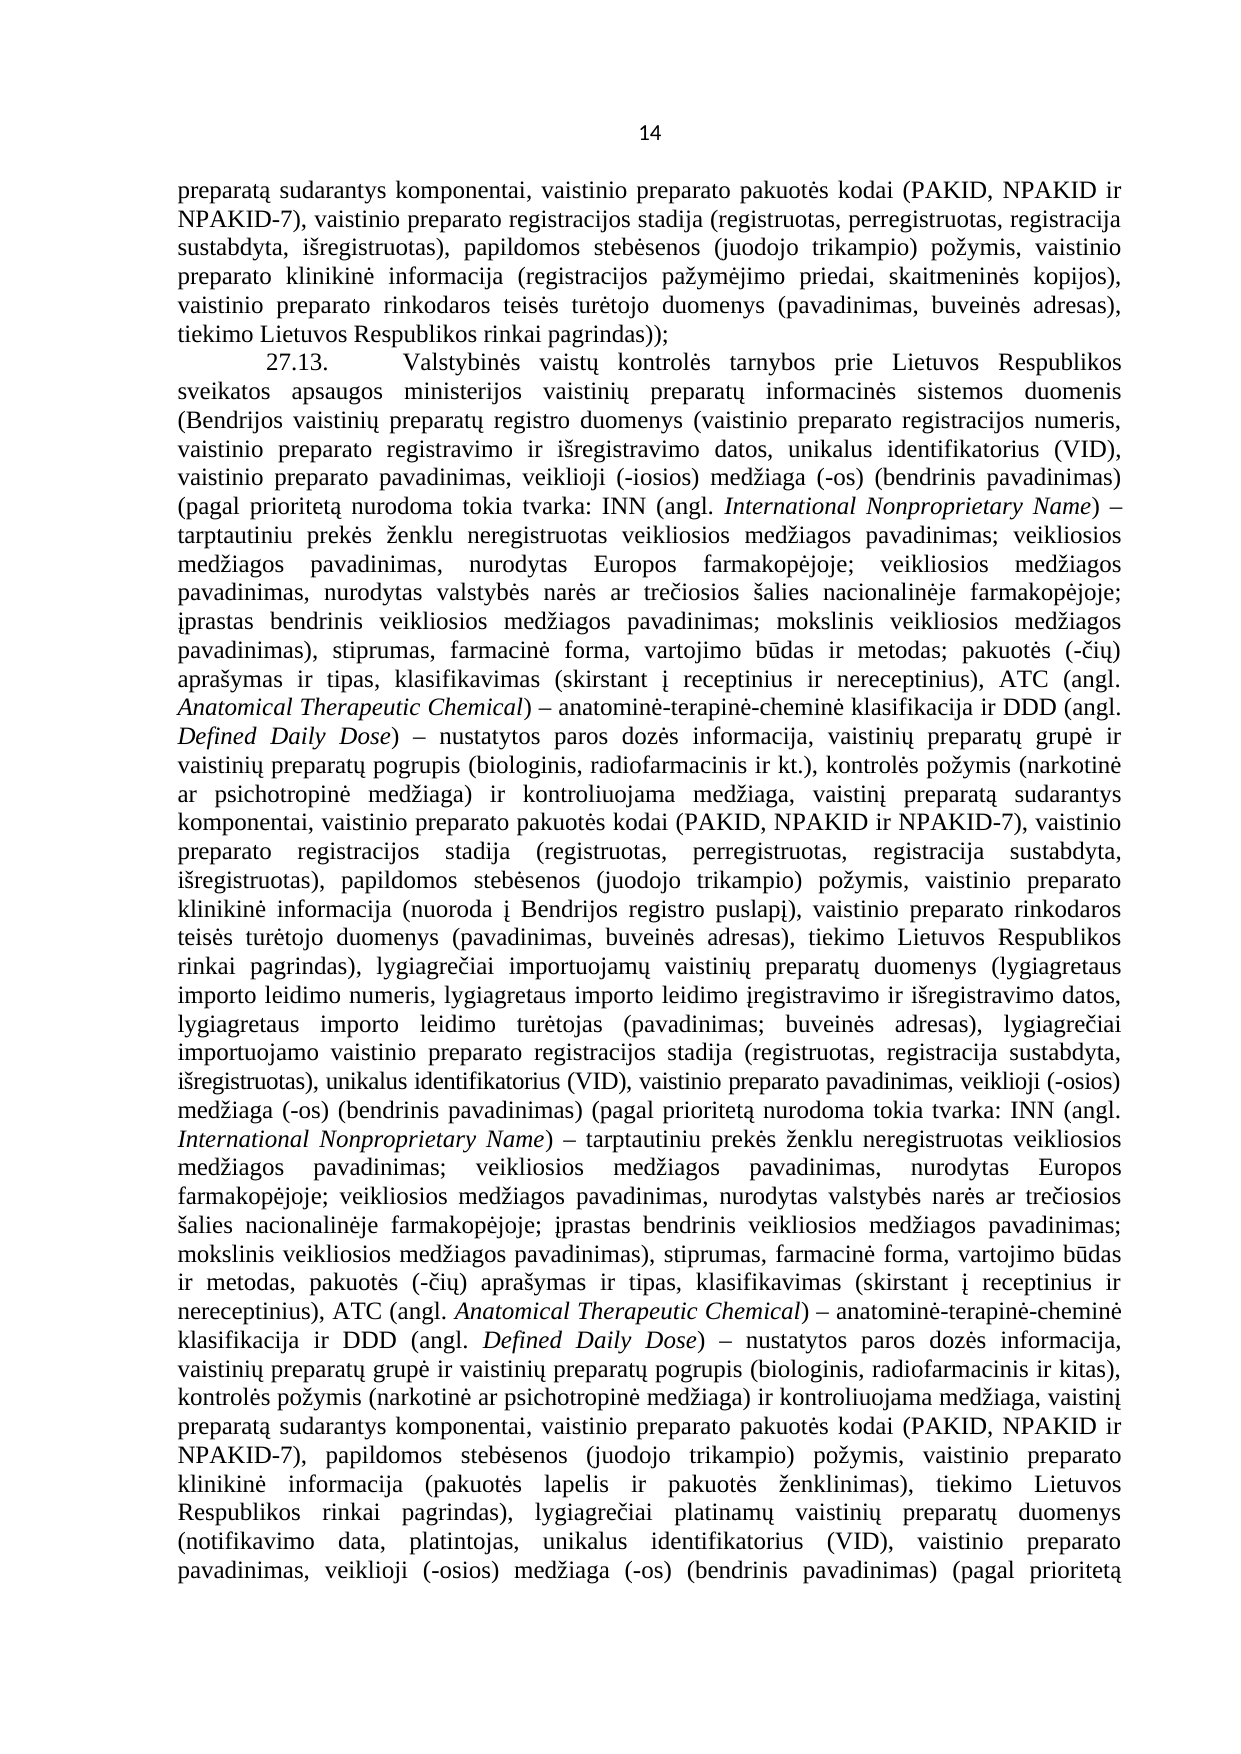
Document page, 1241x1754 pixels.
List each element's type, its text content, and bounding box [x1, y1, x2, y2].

text 27.13. Valstybinės vaistų kontrolės tarnybos prie Lietuvos Respublikos sveikatos apsaugos ministerijos vaistinių preparatų informacinės sistemos duomenis (Bendrijos vaistinių preparatų registro duomenys (vaistinio preparato registracijos numeris, vaistinio preparato registravimo ir išregistravimo datos, unikalus identifikatorius (VID), vaistinio preparato pavadinimas, veiklioji (-iosios) medžiaga (-os) (bendrinis pavadinimas) (pagal prioritetą nurodoma tokia tvarka: INN (angl. International Nonproprietary Name) – tarptautiniu prekės ženklu neregistruotas veikliosios medžiagos pavadinimas; veikliosios medžiagos pavadinimas, nurodytas Europos farmakopėjoje; veikliosios medžiagos pavadinimas, nurodytas valstybės narės ar trečiosios šalies nacionalinėje farmakopėjoje; įprastas bendrinis veikliosios medžiagos pavadinimas; mokslinis veikliosios medžiagos pavadinimas), stiprumas, farmacinė forma, vartojimo būdas ir metodas; pakuotės (-čių) aprašymas ir tipas, klasifikavimas (skirstant į receptinius ir nereceptinius), ATC (angl. Anatomical Therapeutic Chemical) – anatominė-terapinė-cheminė klasifikacija ir DDD (angl. Defined Daily Dose) – nustatytos paros dozės informacija, vaistinių preparatų grupė ir vaistinių preparatų pogrupis (biologinis, radiofarmacinis ir kt.), kontrolės požymis (narkotinė ar psichotropinė medžiaga) ir kontroliuojama medžiaga, vaistinį preparatą sudarantys komponentai, vaistinio preparato pakuotės kodai (PAKID, NPAKID ir NPAKID-7), vaistinio preparato registracijos stadija (registruotas, perregistruotas, registracija sustabdyta, išregistruotas), papildomos stebėsenos (juodojo trikampio) požymis, vaistinio preparato klinikinė informacija (nuoroda į Bendrijos registro puslapį), vaistinio preparato rinkodaros teisės turėtojo duomenys (pavadinimas, buveinės adresas), tiekimo Lietuvos Respublikos rinkai pagrindas), lygiagrečiai importuojamų vaistinių preparatų duomenys (lygiagretaus importo leidimo numeris, lygiagretaus importo leidimo įregistravimo ir išregistravimo datos, lygiagretaus importo leidimo turėtojas (pavadinimas; buveinės adresas), lygiagrečiai importuojamo vaistinio preparato registracijos stadija (registruotas, registracija sustabdyta, išregistruotas), unikalus identifikatorius (VID), vaistinio preparato pavadinimas, veiklioji (-osios) medžiaga (-os) (bendrinis pavadinimas) (pagal prioritetą nurodoma tokia tvarka: INN (angl. International Nonproprietary Name) – tarptautiniu prekės ženklu neregistruotas veikliosios medžiagos pavadinimas; veikliosios medžiagos pavadinimas, nurodytas Europos farmakopėjoje; veikliosios medžiagos pavadinimas, nurodytas valstybės narės ar trečiosios šalies nacionalinėje farmakopėjoje; įprastas bendrinis veikliosios medžiagos pavadinimas; mokslinis veikliosios medžiagos pavadinimas), stiprumas, farmacinė forma, vartojimo būdas ir metodas, pakuotės (-čių) aprašymas ir tipas, klasifikavimas (skirstant į receptinius ir nereceptinius), ATC (angl. Anatomical Therapeutic Chemical) – anatominė-terapinė-cheminė klasifikacija ir DDD (angl. Defined Daily Dose) – nustatytos paros dozės informacija, vaistinių preparatų grupė ir vaistinių preparatų pogrupis (biologinis, radiofarmacinis ir kitas), kontrolės požymis (narkotinė ar psichotropinė medžiaga) ir kontroliuojama medžiaga, vaistinį preparatą sudarantys komponentai, vaistinio preparato pakuotės kodai (PAKID, NPAKID ir NPAKID-7), papildomos stebėsenos (juodojo trikampio) požymis, vaistinio preparato klinikinė informacija (pakuotės lapelis ir pakuotės ženklinimas), tiekimo Lietuvos Respublikos rinkai pagrindas), lygiagrečiai platinamų vaistinių preparatų duomenys (notifikavimo data, platintojas, unikalus identifikatorius (VID), vaistinio preparato pavadinimas, veiklioji (-osios) medžiaga (-os) (bendrinis pavadinimas) (pagal prioritetą [177, 347, 1122, 1584]
text preparatą sudarantys komponentai, vaistinio preparato pakuotės kodai (PAKID, NPAKID ir NPAKID-7), vaistinio preparato registracijos stadija (registruotas, perregistruotas, registracija sustabdyta, išregistruotas), papildomos stebėsenos (juodojo trikampio) požymis, vaistinio preparato klinikinė informacija (registracijos pažymėjimo priedai, skaitmeninės kopijos), vaistinio preparato rinkodaros teisės turėtojo duomenys (pavadinimas, buveinės adresas), tiekimo Lietuvos Respublikos rinkai pagrindas)); [177, 175, 1122, 347]
